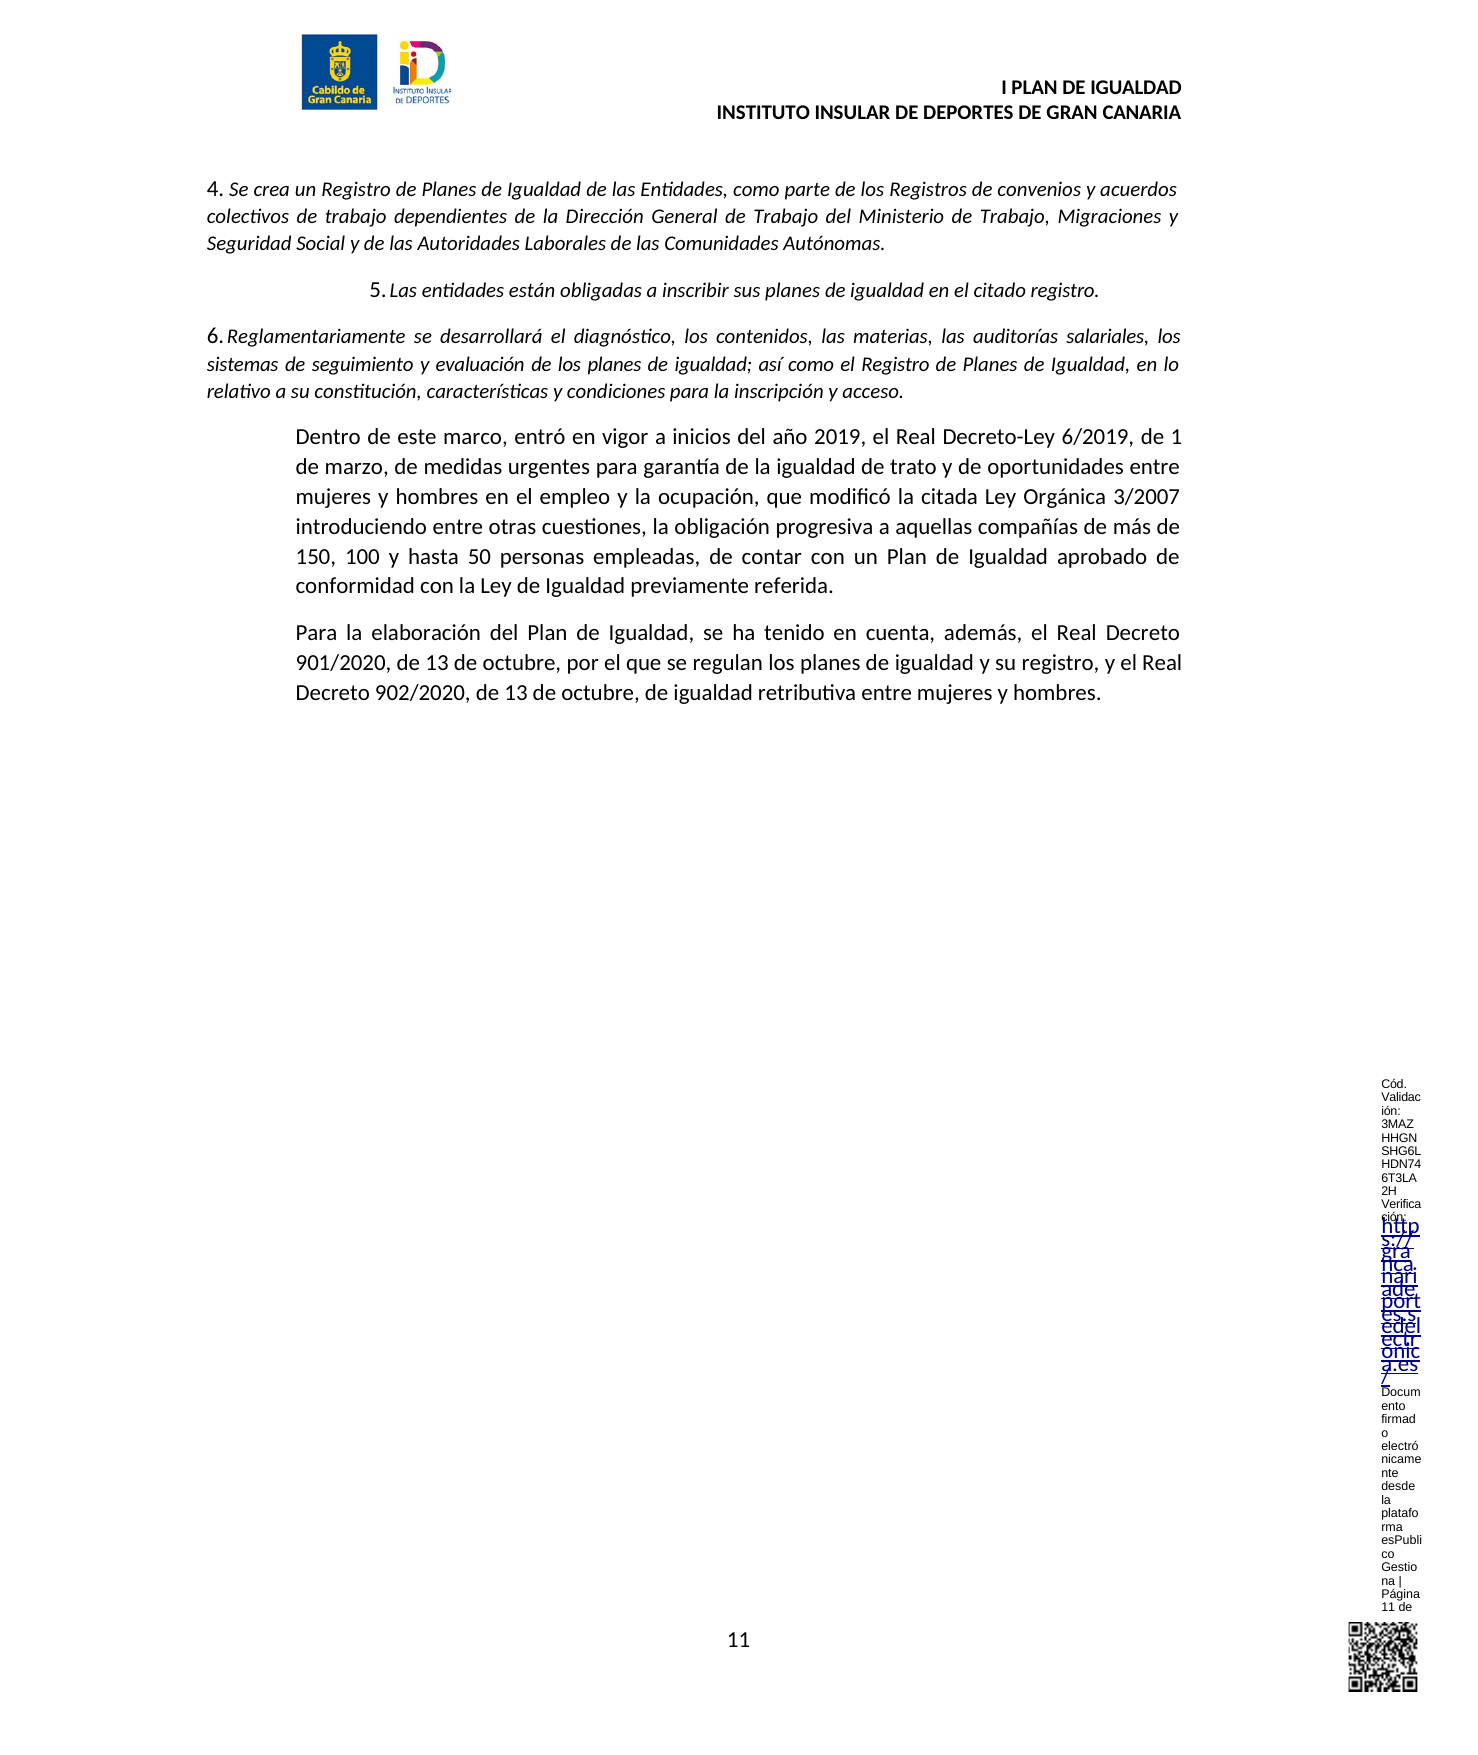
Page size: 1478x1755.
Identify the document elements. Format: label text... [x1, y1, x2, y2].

text Dentro de este marco, entró en vigor a inicios del año 2019, el Real Decreto-Ley 6/2019, de 1 de marzo, de medidas urgentes para garantía de la igualdad de trato y de oportunidades entre mujeres y hombres en el empleo y la ocupación, que modificó la citada Ley Orgánica 3/2007 introduciendo entre otras cuestiones, la obligación progresiva a aquellas compañías de más de 150, 100 y hasta 50 personas empleadas, de contar con un Plan de Igualdad aprobado de conformidad con la Ley de Igualdad previamente referida. [295, 422, 1182, 600]
list Cód. Validación: 3MAZHHGNSHG6LHDN746T3LA2H [1381, 1078, 1422, 1198]
list Se crea un Registro de Planes de Igualdad de las Entidades, como parte de los Registros de convenios y acuerdos colectivos de trabajo dependientes de la Dirección General de Trabajo del Ministerio de Trabajo, Migraciones y Seguridad Social y de las Autoridades Laborales de las Comunidades Autónomas. [207, 174, 1182, 256]
list Verificación: https://grancanariadeportes.sedelectronica.es/ [1381, 1198, 1422, 1386]
list Documento firmado electrónicamente desde la plataforma esPublico Gestiona | Página 11 de 48 [1381, 1386, 1422, 1612]
list Las entidades están obligadas a inscribir sus planes de igualdad en el citado registro. [369, 275, 1270, 303]
list Reglamentariamente se desarrollará el diagnóstico, los contenidos, las materias, las auditorías salariales, los sistemas de seguimiento y evaluación de los planes de igualdad; así como el Registro de Planes de Igualdad, en lo relativo a su constitución, características y condiciones para la inscripción y acceso. [207, 322, 1182, 403]
text Para la elaboración del Plan de Igualdad, se ha tenido en cuenta, además, el Real Decreto 901/2020, de 13 de octubre, por el que se regulan los planes de igualdad y su registro, y el Real Decreto 902/2020, de 13 de octubre, de igualdad retributiva entre mujeres y hombres. [295, 618, 1182, 706]
